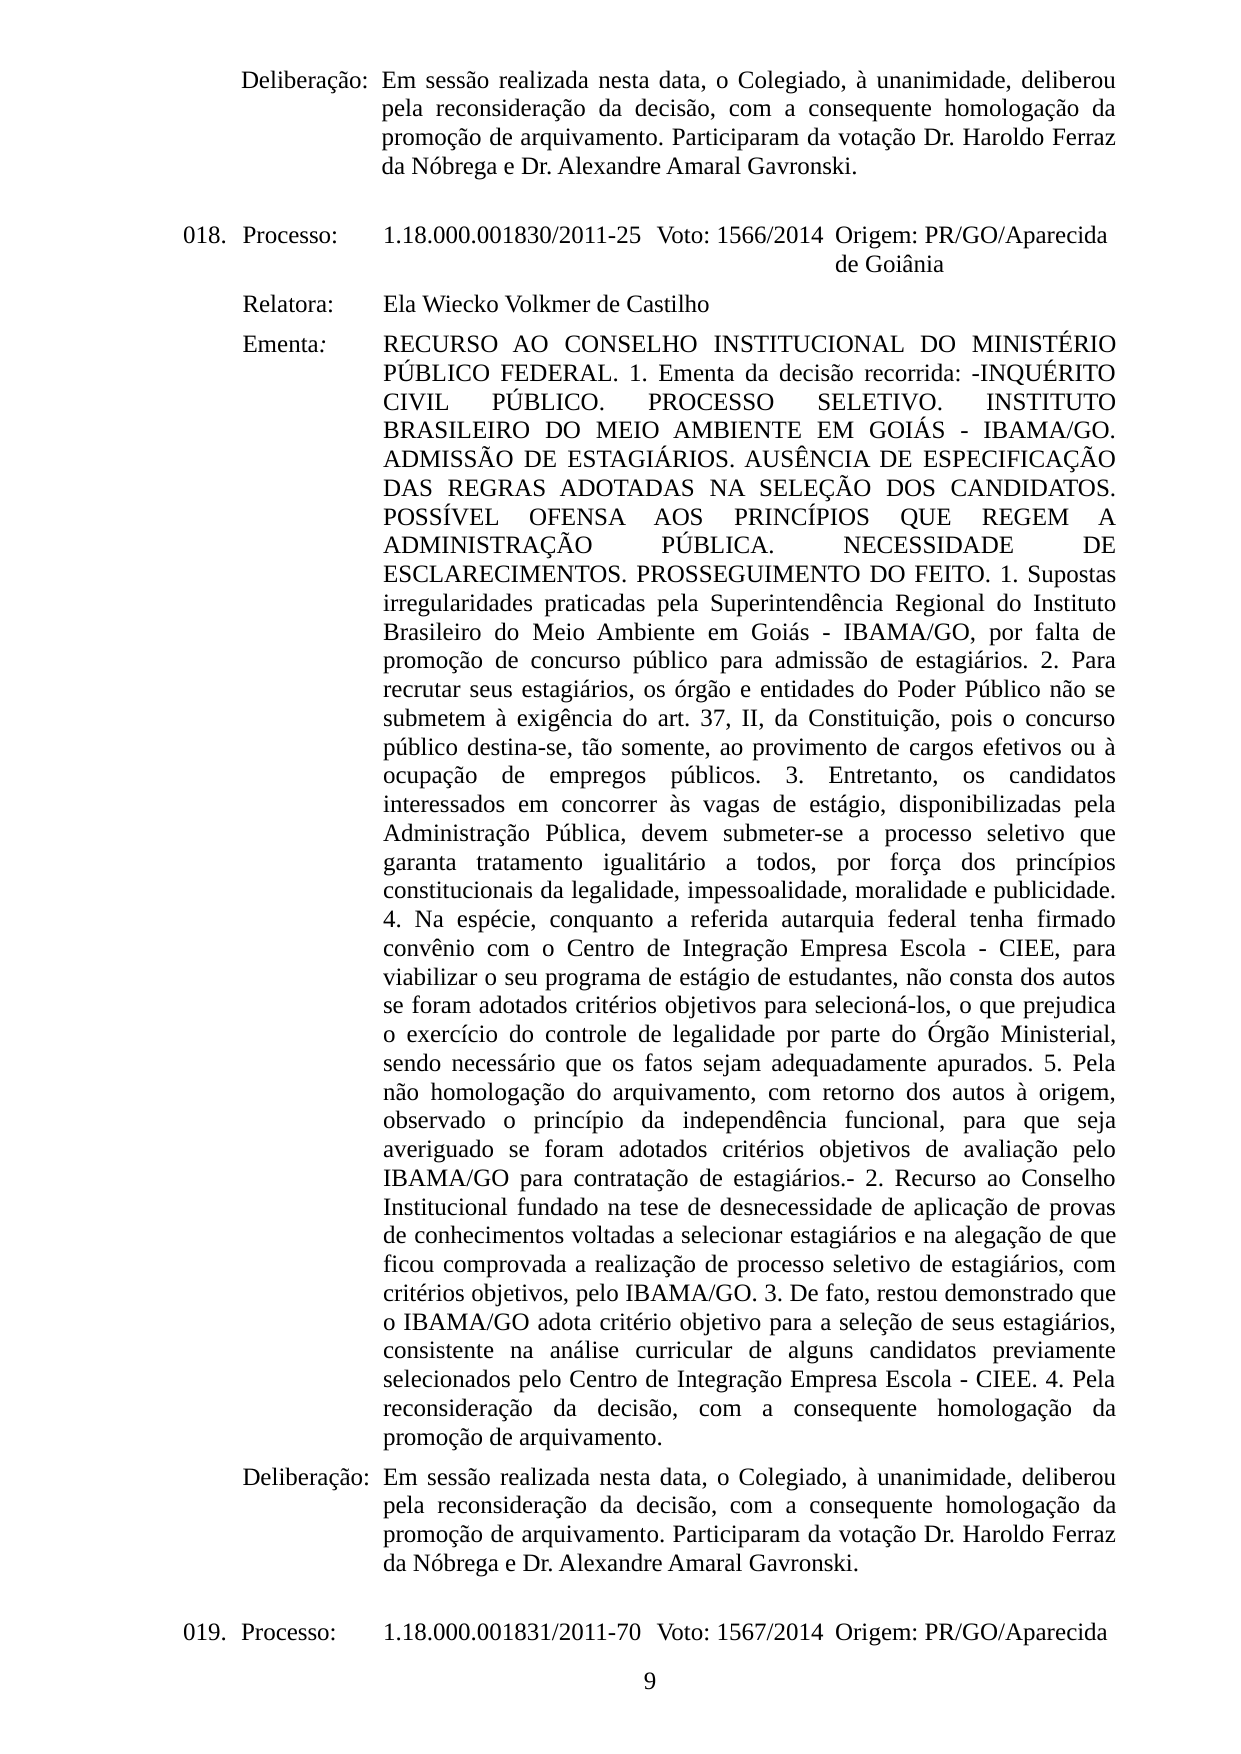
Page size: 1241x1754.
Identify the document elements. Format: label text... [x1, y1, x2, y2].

table_cell Em sessão realizada nesta data, o Colegiado, à unanimidade, deliberou pela reconsideração da decisão, com a consequente homologação da promoção de arquivamento. Participaram da votação Dr. Haroldo Ferraz da Nóbrega e Dr. Alexandre Amaral Gavronski. [377, 1456, 1122, 1583]
table_cell Deliberação: [235, 59, 376, 186]
table_header 018. [177, 214, 237, 283]
table_cell [177, 1456, 237, 1583]
table_header Voto: 1566/2014 [651, 214, 829, 283]
table_cell [177, 324, 237, 1456]
table_header Processo: [237, 214, 377, 283]
table_header 1.18.000.001830/2011-25 [377, 214, 651, 283]
table_cell Ementa: [237, 324, 377, 1456]
table_cell [177, 283, 237, 323]
table_cell RECURSO AO CONSELHO INSTITUCIONAL DO MINISTÉRIO PÚBLICO FEDERAL. 1. Ementa da decisão recorrida: -INQUÉRITO CIVIL PÚBLICO. PROCESSO SELETIVO. INSTITUTO BRASILEIRO DO MEIO AMBIENTE EM GOIÁS - IBAMA/GO. ADMISSÃO DE ESTAGIÁRIOS. AUSÊNCIA DE ESPECIFICAÇÃO DAS REGRAS ADOTADAS NA SELEÇÃO DOS CANDIDATOS. POSSÍVEL OFENSA AOS PRINCÍPIOS QUE REGEM A ADMINISTRAÇÃO PÚBLICA. NECESSIDADE DE ESCLARECIMENTOS. PROSSEGUIMENTO DO FEITO. 1. Supostas irregularidades praticadas pela Superintendência Regional do Instituto Brasileiro do Meio Ambiente em Goiás - IBAMA/GO, por falta de promoção de concurso público para admissão de estagiários. 2. Para recrutar seus estagiários, os órgão e entidades do Poder Público não se submetem à exigência do art. 37, II, da Constituição, pois o concurso público destina-se, tão somente, ao provimento de cargos efetivos ou à ocupação de empregos públicos. 3. Entretanto, os candidatos interessados em concorrer às vagas de estágio, disponibilizadas pela Administração Pública, devem submeter-se a processo seletivo que garanta tratamento igualitário a todos, por força dos princípios constitucionais da legalidade, impessoalidade, moralidade e publicidade. 4. Na espécie, conquanto a referida autarquia federal tenha firmado convênio com o Centro de Integração Empresa Escola - CIEE, para viabilizar o seu programa de estágio de estudantes, não consta dos autos se foram adotados critérios objetivos para selecioná-los, o que prejudica o exercício do controle de legalidade por parte do Órgão Ministerial, sendo necessário que os fatos sejam adequadamente apurados. 5. Pela não homologação do arquivamento, com retorno dos autos à origem, observado o princípio da independência funcional, para que seja averiguado se foram adotados critérios objetivos de avaliação pelo IBAMA/GO para contratação de estagiários.- 2. Recurso ao Conselho Institucional fundado na tese de desnecessidade de aplicação de provas de conhecimentos voltadas a selecionar estagiários e na alegação de que ficou comprovada a realização de processo seletivo de estagiários, com critérios objetivos, pelo IBAMA/GO. 3. De fato, restou demonstrado que o IBAMA/GO adota critério objetivo para a seleção de seus estagiários, consistente na análise curricular de alguns candidatos previamente selecionados pelo Centro de Integração Empresa Escola - CIEE. 4. Pela reconsideração da decisão, com a consequente homologação da promoção de arquivamento. [377, 324, 1122, 1456]
table_header Origem: PR/GO/Aparecida [829, 1611, 1122, 1652]
table_cell Relatora: [237, 283, 377, 323]
table_header Processo: [235, 1611, 377, 1652]
table_header Origem: PR/GO/Aparecida de Goiânia [829, 214, 1122, 283]
table_cell Ela Wiecko Volkmer de Castilho [377, 283, 1122, 323]
table_cell Em sessão realizada nesta data, o Colegiado, à unanimidade, deliberou pela reconsideração da decisão, com a consequente homologação da promoção de arquivamento. Participaram da votação Dr. Haroldo Ferraz da Nóbrega e Dr. Alexandre Amaral Gavronski. [376, 59, 1122, 186]
table_header Voto: 1567/2014 [651, 1611, 829, 1652]
table_cell [177, 59, 235, 186]
table_cell Deliberação: [237, 1456, 377, 1583]
table_header 1.18.000.001831/2011-70 [377, 1611, 651, 1652]
table_header 019. [177, 1611, 235, 1652]
